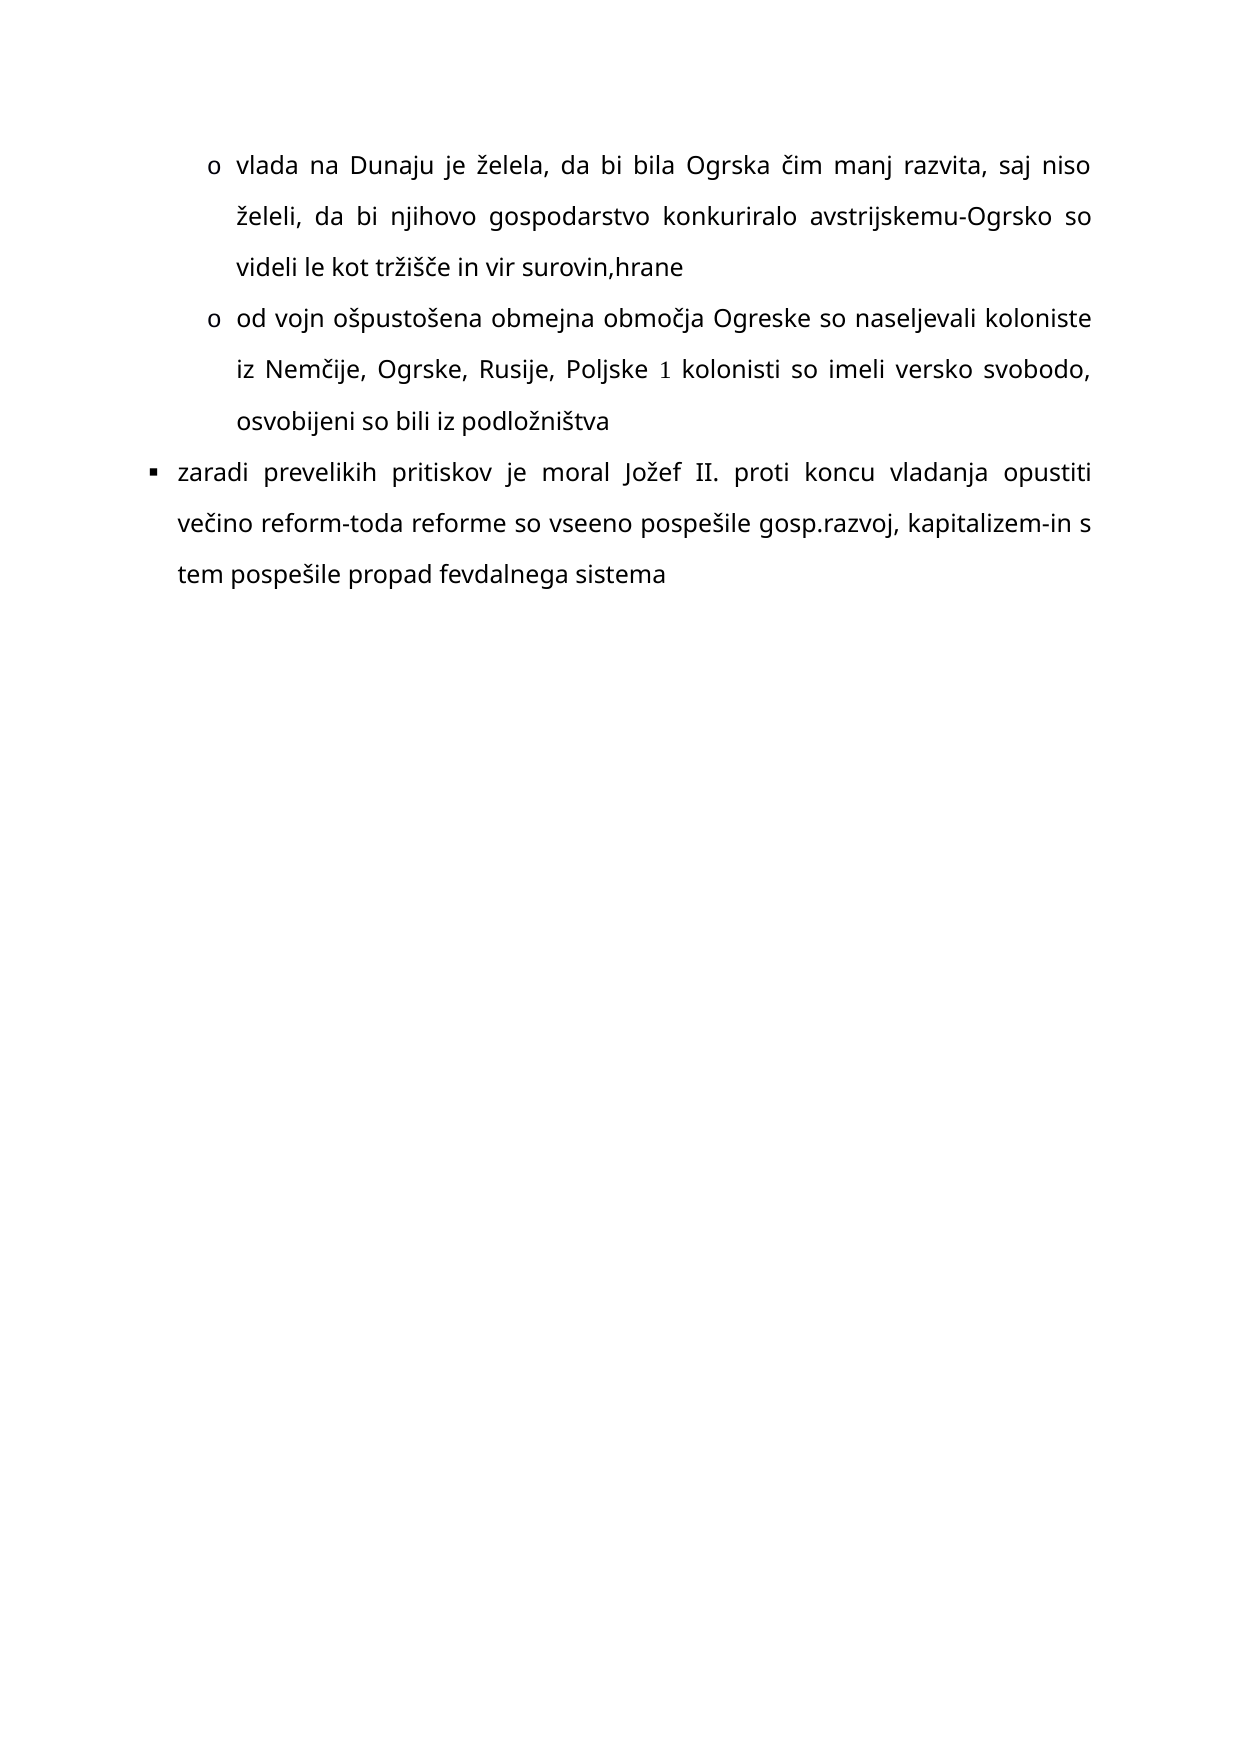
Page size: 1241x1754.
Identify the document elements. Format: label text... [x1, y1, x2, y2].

list vlada na Dunaju je želela, da bi bila Ogrska čim manj razvita, saj niso želeli, da bi njihovo gospodarstvo konkuriralo avstrijskemu-Ogrsko so videli le kot tržišče in vir surovin,hrane [207, 148, 1093, 284]
list od vojn ošpustošena obmejna območja Ogreske so naseljevali koloniste iz Nemčije, Ogrske, Rusije, Poljske  kolonisti so imeli versko svobodo, osvobijeni so bili iz podložništva [207, 301, 1093, 437]
list zaradi prevelikih pritiskov je moral Jožef II. proti koncu vladanja opustiti večino reform-toda reforme so vseeno pospešile gosp.razvoj, kapitalizem-in s tem pospešile propad fevdalnega sistema [148, 454, 1093, 590]
